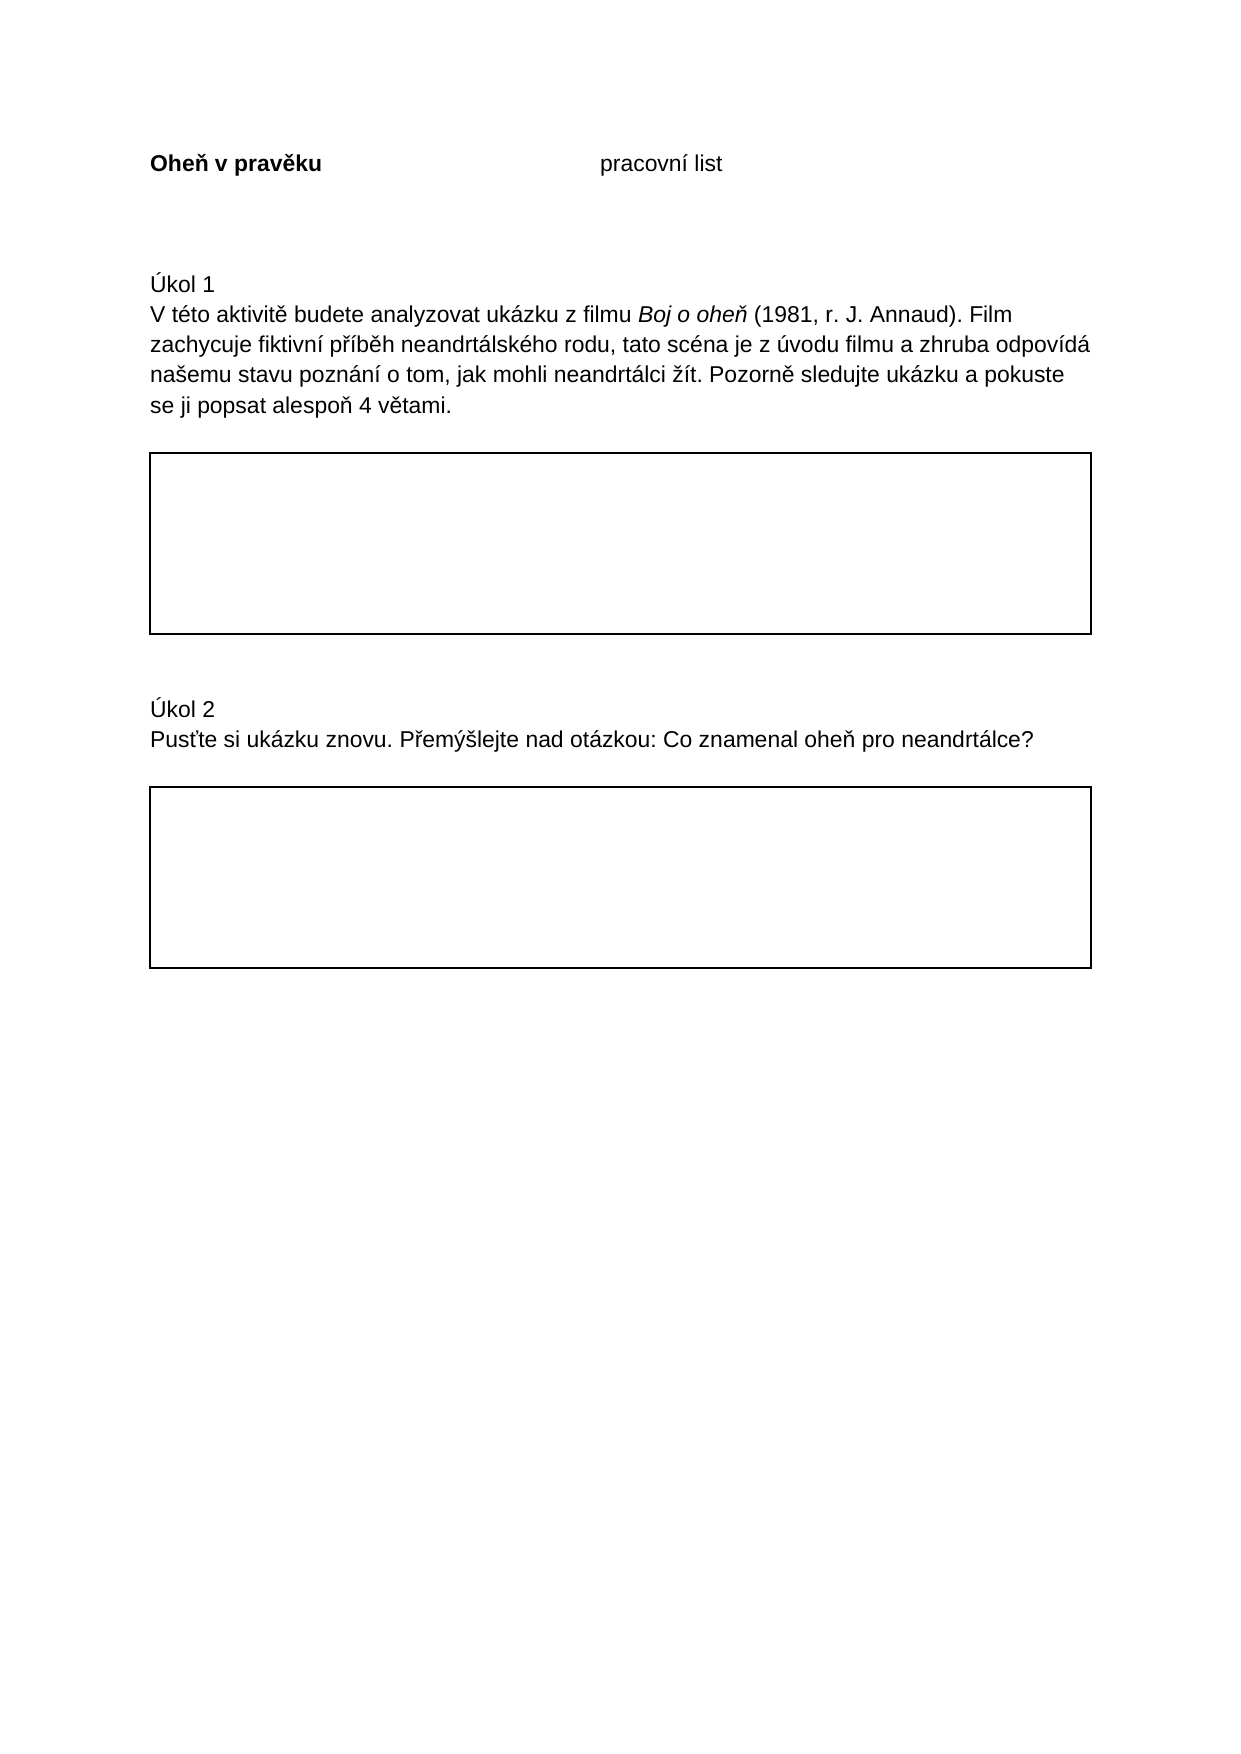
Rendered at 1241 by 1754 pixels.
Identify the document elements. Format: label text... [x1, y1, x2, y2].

text Pusťte si ukázku znovu. Přemýšlejte nad otázkou: Co znamenal oheň pro neandrtálce? [150, 726, 1090, 752]
text Oheň v pravěku pracovní list [150, 150, 1090, 176]
text V této aktivitě budete analyzovat ukázku z filmu Boj o oheň (1981, r. J. Annaud). Film zachycuje fiktivní příběh neandrtálského rodu, tato scéna je z úvodu filmu a zhruba odpovídá našemu stavu poznání o tom, jak mohli neandrtálci žít. Pozorně sledujte ukázku a pokuste se ji popsat alespoň 4 větami. [150, 301, 1090, 418]
table_header [151, 788, 1090, 967]
table_header [151, 454, 1090, 633]
text Úkol 2 [150, 696, 1090, 722]
text Úkol 1 [150, 271, 1090, 297]
